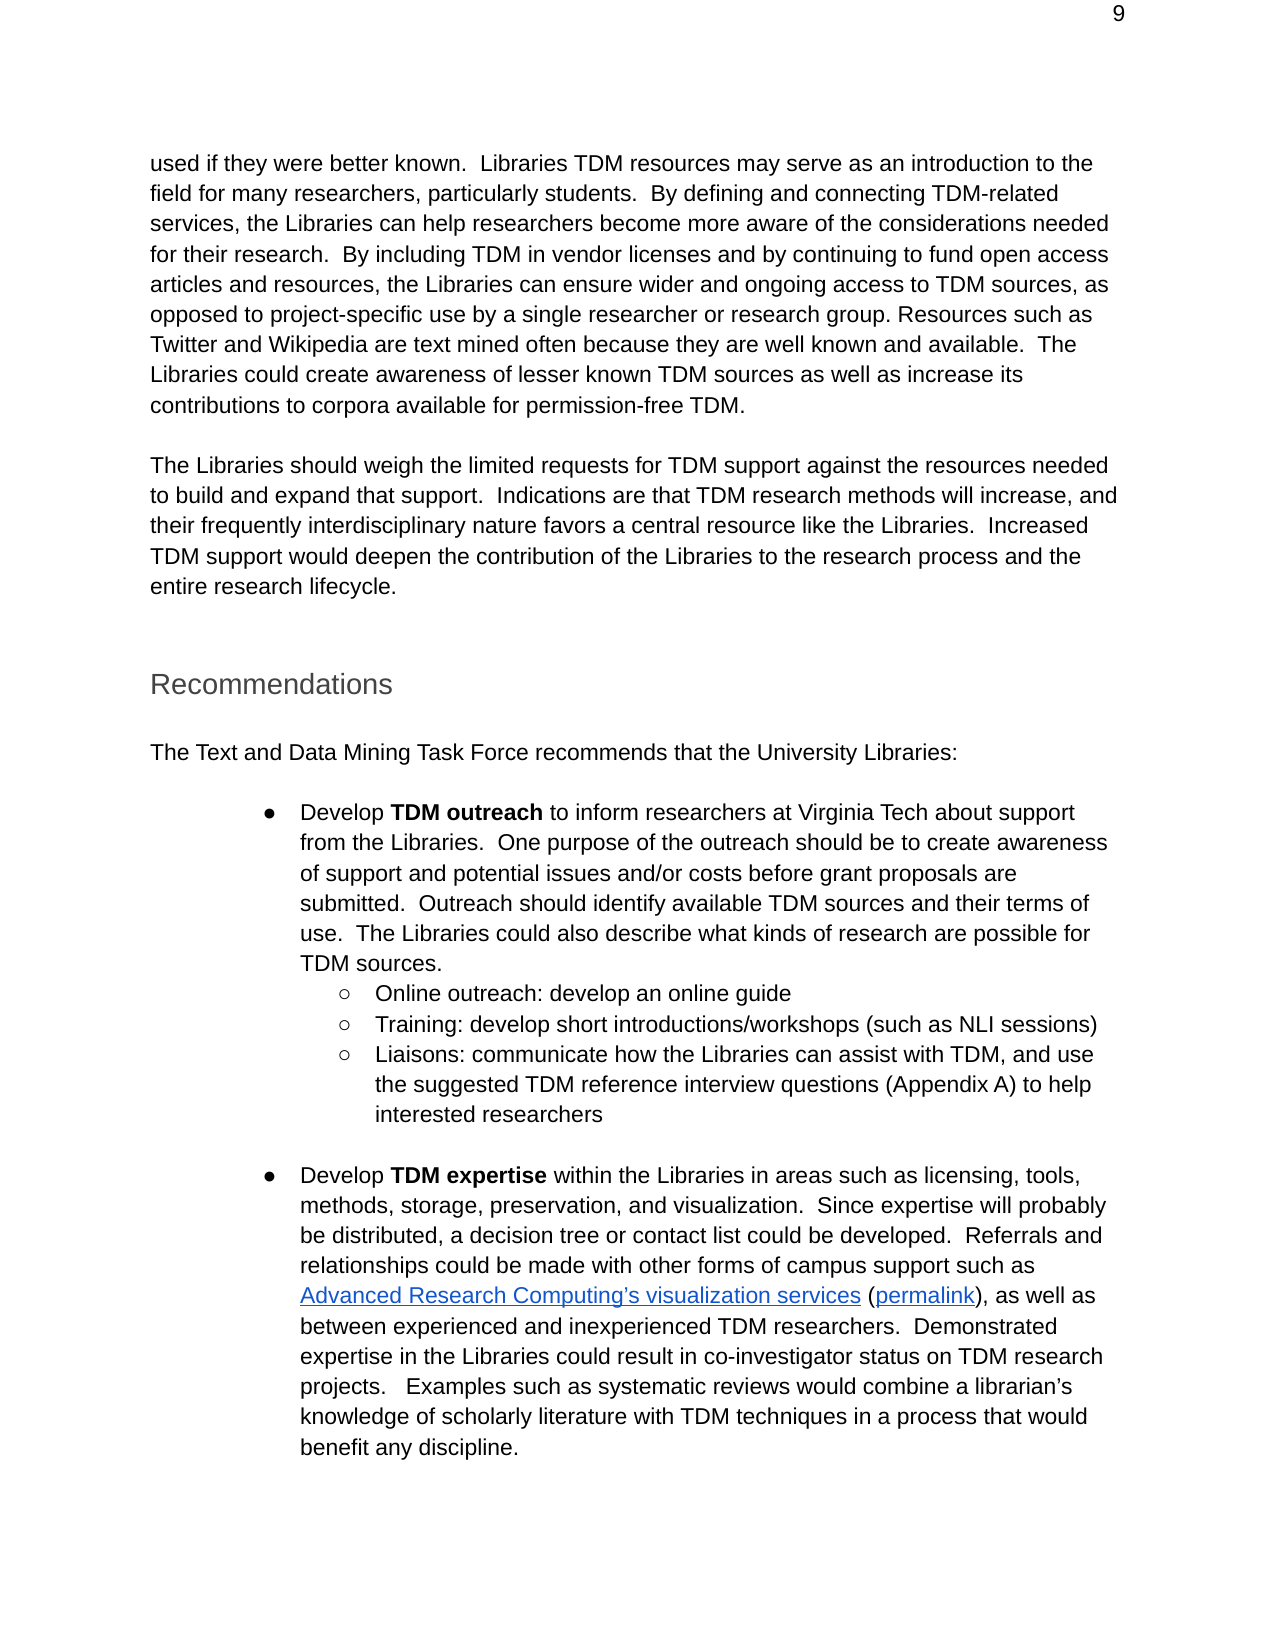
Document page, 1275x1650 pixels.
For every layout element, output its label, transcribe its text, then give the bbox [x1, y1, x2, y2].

list Online outreach: develop an online guide [337, 980, 1125, 1007]
text The Text and Data Mining Task Force recommends that the University Libraries: [150, 739, 1125, 765]
text used if they were better known. Libraries TDM resources may serve as an introduction to the field for many researchers, particularly students. By defining and connecting TDM-related services, the Libraries can help researchers become more aware of the considerations needed for their research. By including TDM in vendor licenses and by continuing to fund open access articles and resources, the Libraries can ensure wider and ongoing access to TDM sources, as opposed to project-specific use by a single researcher or research group. Resources such as Twitter and Wikipedia are text mined often because they are well known and available. The Libraries could create awareness of lesser known TDM sources as well as increase its contributions to corpora available for permission-free TDM. [150, 150, 1125, 418]
subtitle Recommendations [150, 667, 1125, 700]
list Training: develop short introductions/workshops (such as NLI sessions) [337, 1011, 1125, 1037]
list Develop TDM outreach to inform researchers at Virginia Tech about support from the Libraries. One purpose of the outreach should be to create awareness of support and potential issues and/or costs before grant proposals are submitted. Outreach should identify available TDM sources and their terms of use. The Libraries could also describe what kinds of research are possible for TDM sources. [262, 799, 1125, 977]
list Liaisons: communicate how the Libraries can assist with TDM, and use the suggested TDM reference interview questions (Appendix A) to help interested researchers [337, 1041, 1125, 1128]
text The Libraries should weigh the limited requests for TDM support against the resources needed to build and expand that support. Indications are that TDM research methods will increase, and their frequently interdisciplinary nature favors a central resource like the Libraries. Increased TDM support would deepen the contribution of the Libraries to the research process and the entire research lifecycle. [150, 452, 1125, 599]
list Develop TDM expertise within the Libraries in areas such as licensing, tools, methods, storage, preservation, and visualization. Since expertise will probably be distributed, a decision tree or contact list could be developed. Referrals and relationships could be made with other forms of campus support such as Advanced Research Computing’s visualization services (permalink), as well as between experienced and inexperienced TDM researchers. Demonstrated expertise in the Libraries could result in co-investigator status on TDM research projects. Examples such as systematic reviews would combine a librarian’s knowledge of scholarly literature with TDM techniques in a process that would benefit any discipline. [262, 1162, 1125, 1460]
